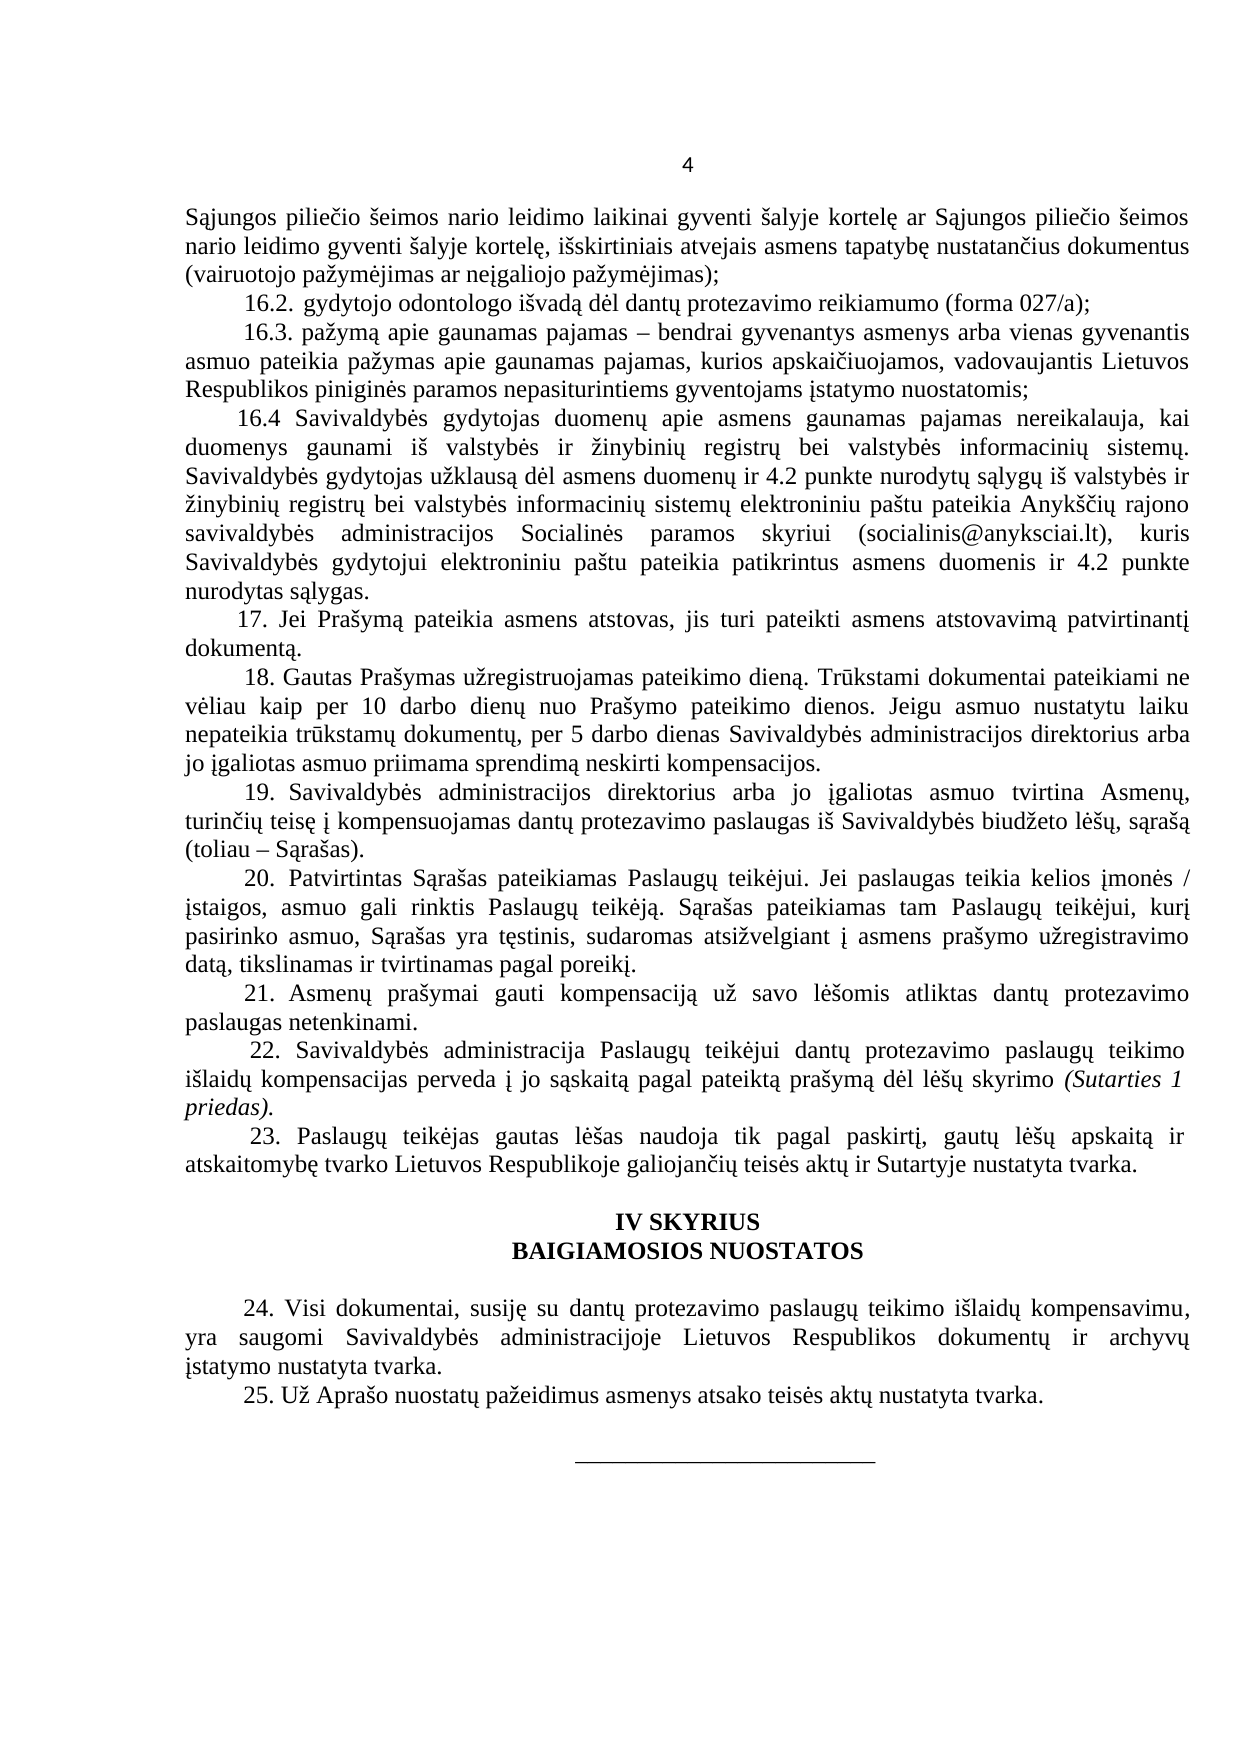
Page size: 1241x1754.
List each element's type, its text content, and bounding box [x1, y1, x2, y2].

text 20. Patvirtintas Sąrašas pateikiamas Paslaugų teikėjui. Jei paslaugas teikia kelios įmonės / įstaigos, asmuo gali rinktis Paslaugų teikėją. Sąrašas pateikiamas tam Paslaugų teikėjui, kurį pasirinko asmuo, Sąrašas yra tęstinis, sudaromas atsižvelgiant į asmens prašymo užregistravimo datą, tikslinamas ir tvirtinamas pagal poreikį. [185, 863, 1190, 978]
text 24. Visi dokumentai, susiję su dantų protezavimo paslaugų teikimo išlaidų kompensavimu, yra saugomi Savivaldybės administracijoje Lietuvos Respublikos dokumentų ir archyvų įstatymo nustatyta tvarka. [185, 1293, 1190, 1380]
text 17. Jei Prašymą pateikia asmens atstovas, jis turi pateikti asmens atstovavimą patvirtinantį dokumentą. [185, 604, 1190, 662]
text 16.4 Savivaldybės gydytojas duomenų apie asmens gaunamas pajamas nereikalauja, kai duomenys gaunami iš valstybės ir žinybinių registrų bei valstybės informacinių sistemų. Savivaldybės gydytojas užklausą dėl asmens duomenų ir 4.2 punkte nurodytų sąlygų iš valstybės ir žinybinių registrų bei valstybės informacinių sistemų elektroniniu paštu pateikia Anykščių rajono savivaldybės administracijos Socialinės paramos skyriui (socialinis@anyksciai.lt), kuris Savivaldybės gydytojui elektroniniu paštu pateikia patikrintus asmens duomenis ir 4.2 punkte nurodytas sąlygas. [185, 403, 1190, 604]
text 22. Savivaldybės administracija Paslaugų teikėjui dantų protezavimo paslaugų teikimo išlaidų kompensacijas perveda į jo sąskaitą pagal pateiktą prašymą dėl lėšų skyrimo (Sutarties 1 priedas). [185, 1036, 1185, 1121]
text ________________________ [185, 1437, 1190, 1466]
text 18. Gautas Prašymas užregistruojamas pateikimo dieną. Trūkstami dokumentai pateikiami ne vėliau kaip per 10 darbo dienų nuo Prašymo pateikimo dienos. Jeigu asmuo nustatytu laiku nepateikia trūkstamų dokumentų, per 5 darbo dienas Savivaldybės administracijos direktorius arba jo įgaliotas asmuo priimama sprendimą neskirti kompensacijos. [185, 662, 1190, 777]
text BAIGIAMOSIOS NUOSTATOS [185, 1236, 1190, 1265]
text 16.3. pažymą apie gaunamas pajamas – bendrai gyvenantys asmenys arba vienas gyvenantis asmuo pateikia pažymas apie gaunamas pajamas, kurios apskaičiuojamos, vadovaujantis Lietuvos Respublikos piniginės paramos nepasiturintiems gyventojams įstatymo nuostatomis; [185, 317, 1190, 403]
text 19. Savivaldybės administracijos direktorius arba jo įgaliotas asmuo tvirtina Asmenų, turinčių teisę į kompensuojamas dantų protezavimo paslaugas iš Savivaldybės biudžeto lėšų, sąrašą (toliau – Sąrašas). [185, 777, 1190, 863]
text 25. Už Aprašo nuostatų pažeidimus asmenys atsako teisės aktų nustatyta tvarka. [185, 1380, 1190, 1408]
text 16.2. gydytojo odontologo išvadą dėl dantų protezavimo reikiamumo (forma 027/a); [185, 288, 1190, 317]
text IV SKYRIUS [185, 1207, 1190, 1236]
text Sąjungos piliečio šeimos nario leidimo laikinai gyventi šalyje kortelę ar Sąjungos piliečio šeimos nario leidimo gyventi šalyje kortelę, išskirtiniais atvejais asmens tapatybę nustatančius dokumentus (vairuotojo pažymėjimas ar neįgaliojo pažymėjimas); [185, 202, 1190, 288]
text 21. Asmenų prašymai gauti kompensaciją už savo lėšomis atliktas dantų protezavimo paslaugas netenkinami. [185, 978, 1190, 1036]
text 23. Paslaugų teikėjas gautas lėšas naudoja tik pagal paskirtį, gautų lėšų apskaitą ir atskaitomybę tvarko Lietuvos Respublikoje galiojančių teisės aktų ir Sutartyje nustatyta tvarka. [185, 1121, 1185, 1178]
